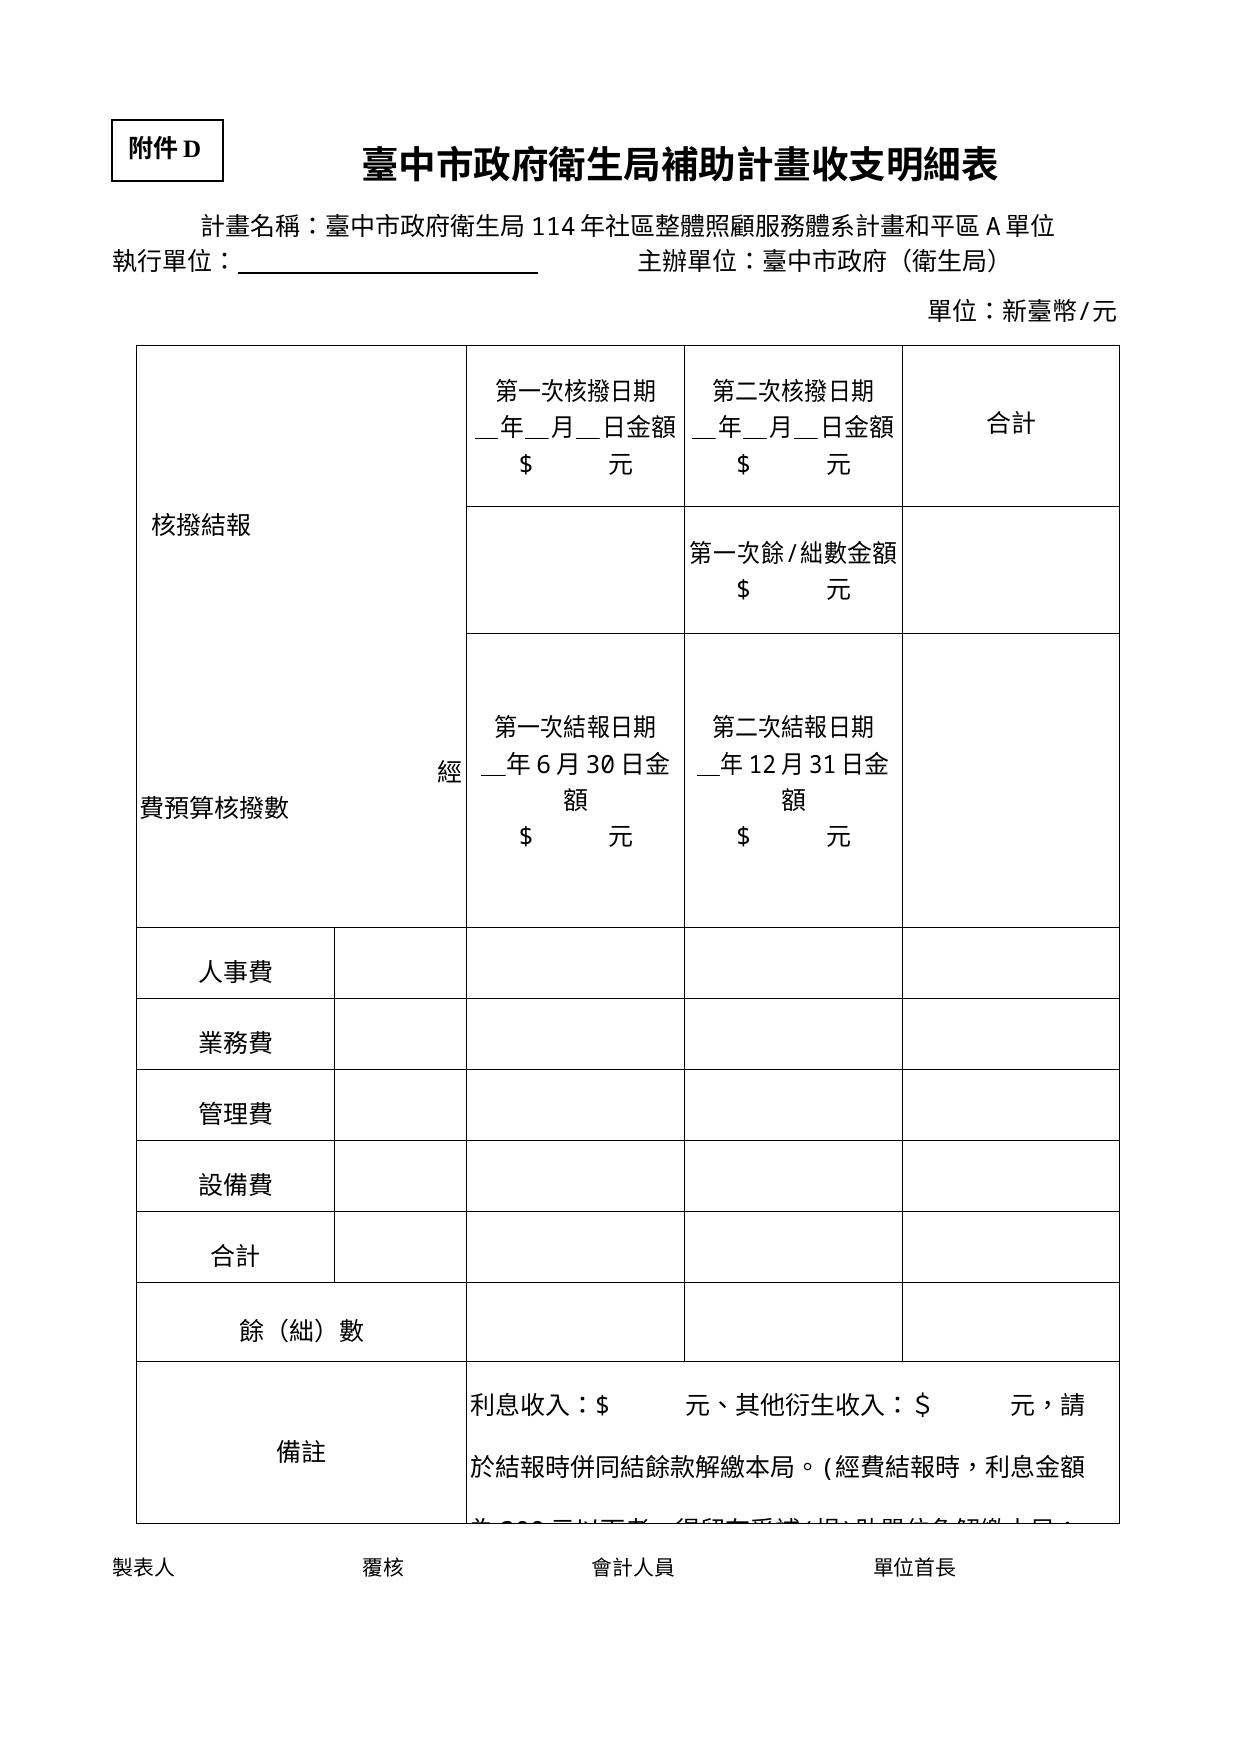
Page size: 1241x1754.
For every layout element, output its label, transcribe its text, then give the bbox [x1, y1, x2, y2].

table_cell [903, 1212, 1119, 1282]
table_cell [685, 1283, 902, 1361]
table_cell [903, 1141, 1119, 1211]
table_cell [903, 507, 1119, 633]
table_cell 第一次結報日期 ＿年6月30日金額 $ 元 [467, 634, 684, 927]
table_cell 合計 [137, 1212, 334, 1282]
table_cell [903, 928, 1119, 998]
table_header 合計 [903, 346, 1119, 506]
text 執行單位： 主辦單位：臺中市政府（衛生局） [112, 245, 1190, 277]
table_cell [903, 1283, 1119, 1361]
table_cell [335, 1070, 466, 1140]
table_cell [467, 1212, 684, 1282]
table_cell [685, 1212, 902, 1282]
table_cell [467, 507, 684, 633]
table_cell 備註 [137, 1362, 466, 1523]
table_cell 第一次餘/絀數金額 $ 元 [685, 507, 902, 633]
table_cell [685, 1070, 902, 1140]
table_cell [903, 1070, 1119, 1140]
table_cell 第二次結報日期 ＿年12月31日金額 $ 元 [685, 634, 902, 927]
text 單位：新臺幣/元 [112, 295, 1117, 327]
text [113, 121, 222, 180]
table_header 第二次核撥日期 ＿年＿月＿日金額 $ 元 [685, 346, 902, 506]
table_cell 利息收入：$ 元、其他衍生收入：＄ 元，請於結報時併同結餘款解繳本局。(經費結報時，利息金額為300元以下者，得留存受補(捐)助單位免解繳本局；其餘併同其他衍生收入及結餘款，應於結報時解繳本局) [467, 1362, 1119, 1523]
text 臺中市政府衛生局補助計畫收支明細表 [216, 120, 1144, 183]
table_cell [685, 1141, 902, 1211]
table_cell [335, 999, 466, 1069]
table_cell 餘（絀）數 [137, 1283, 466, 1361]
table_cell [685, 999, 902, 1069]
table_cell [467, 1070, 684, 1140]
table_cell [335, 928, 466, 998]
table_cell [903, 634, 1119, 927]
table_cell 業務費 [137, 999, 334, 1069]
table_cell [467, 928, 684, 998]
table_cell 管理費 [137, 1070, 334, 1140]
table_cell [335, 1141, 466, 1211]
table_cell [467, 1141, 684, 1211]
text 製表人 覆核 會計人員 單位首長 [112, 1524, 1144, 1587]
table_cell [903, 999, 1119, 1069]
table_cell [467, 1283, 684, 1361]
table_cell 設備費 [137, 1141, 334, 1211]
table_header 核撥結報 經費預算核撥數 [137, 346, 466, 927]
table_cell [467, 999, 684, 1069]
table_cell [335, 1212, 466, 1282]
table_header 第一次核撥日期 ＿年＿月＿日金額 $ 元 [467, 346, 684, 506]
text 附件D [128, 128, 207, 164]
table_cell 人事費 [137, 928, 334, 998]
text 計畫名稱：臺中市政府衛生局114年社區整體照顧服務體系計畫和平區A單位 [112, 183, 1144, 245]
table_cell [685, 928, 902, 998]
